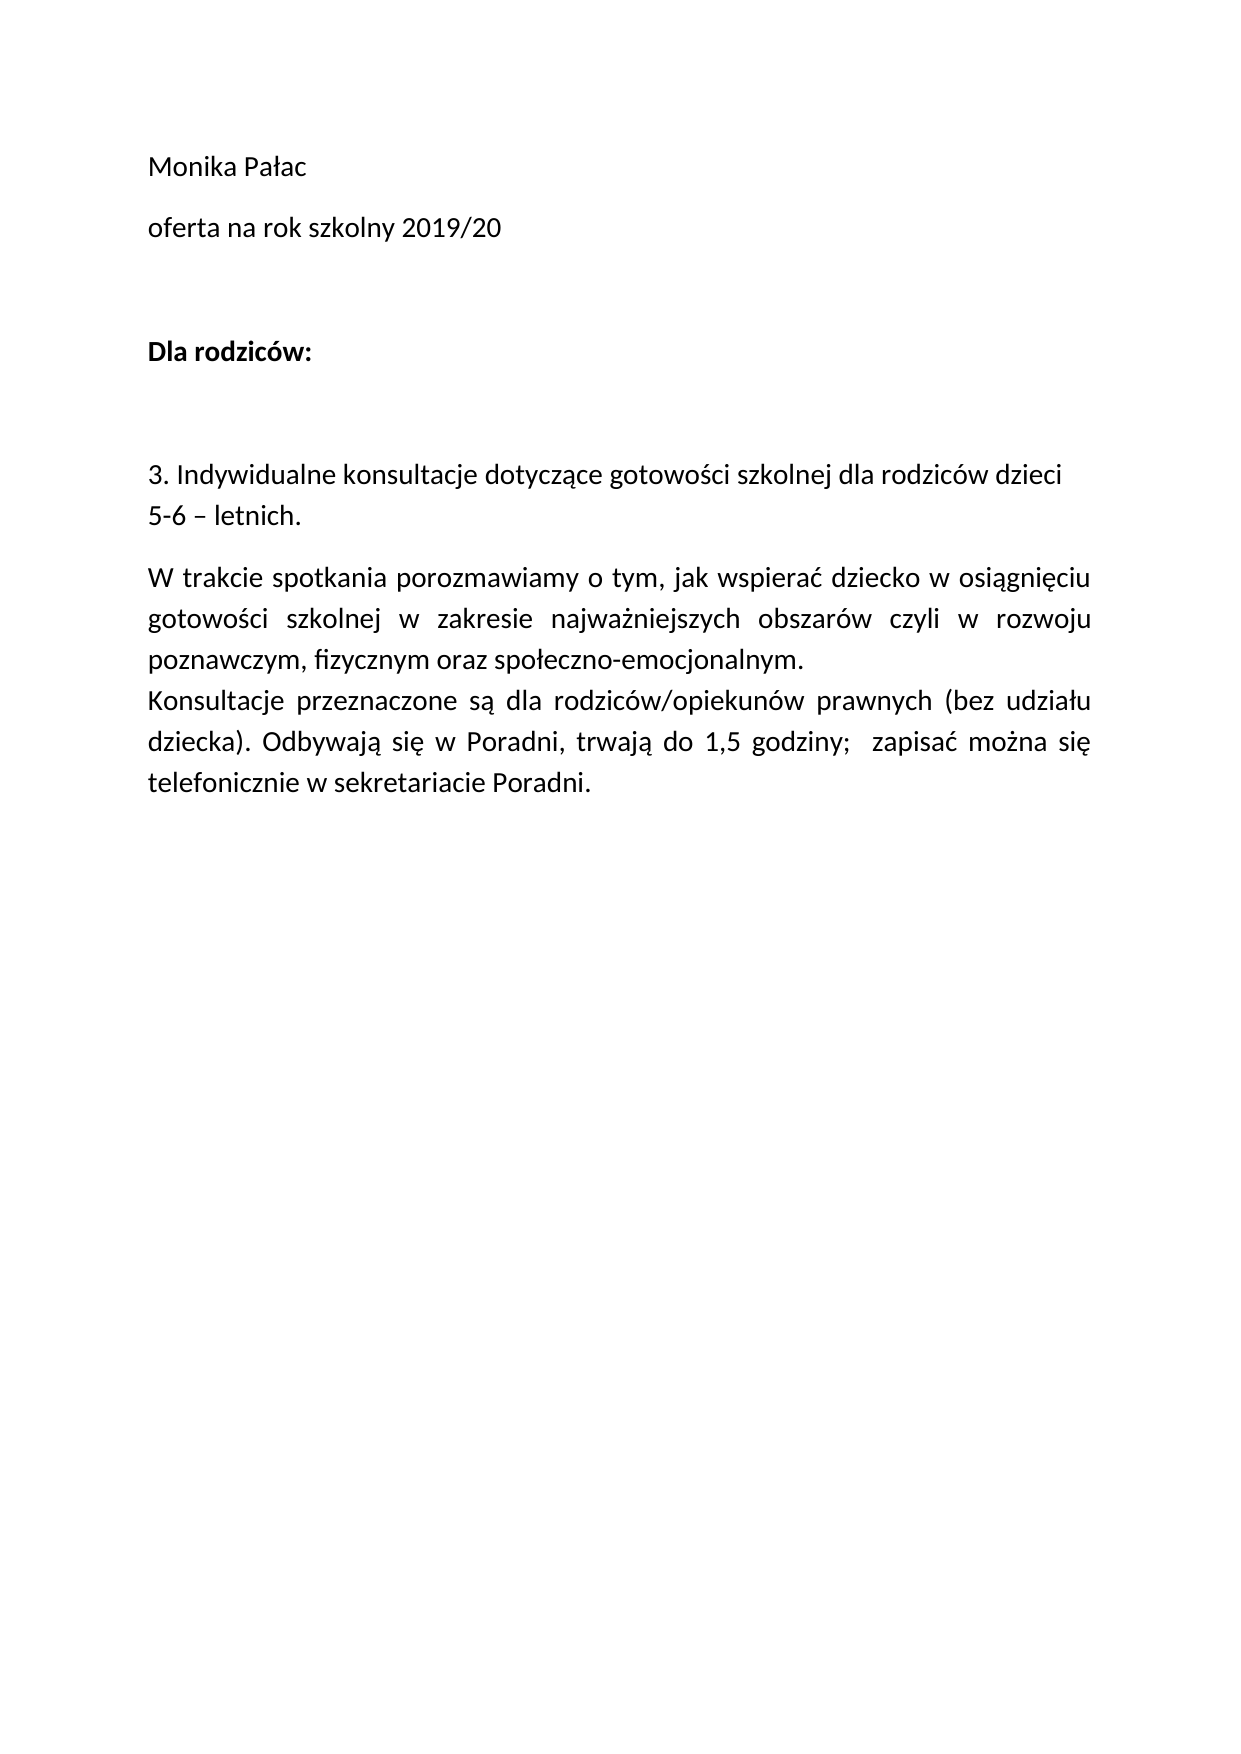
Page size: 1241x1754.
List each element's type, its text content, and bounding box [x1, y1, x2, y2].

text oferta na rok szkolny 2019/20 [148, 209, 1093, 245]
text W trakcie spotkania porozmawiamy o tym, jak wspierać dziecko w osiągnięciu gotowości szkolnej w zakresie najważniejszych obszarów czyli w rozwoju poznawczym, fizycznym oraz społeczno-emocjonalnym. [148, 559, 1093, 677]
text Dla rodziców: [148, 333, 1093, 368]
text 3. Indywidualne konsultacje dotyczące gotowości szkolnej dla rodziców dzieci 5-6 – letnich. [148, 456, 1093, 533]
text Monika Pałac [148, 148, 1093, 183]
text Konsultacje przeznaczone są dla rodziców/opiekunów prawnych (bez udziału dziecka). Odbywają się w Poradni, trwają do 1,5 godziny; zapisać można się telefonicznie w sekretariacie Poradni. [148, 682, 1093, 799]
